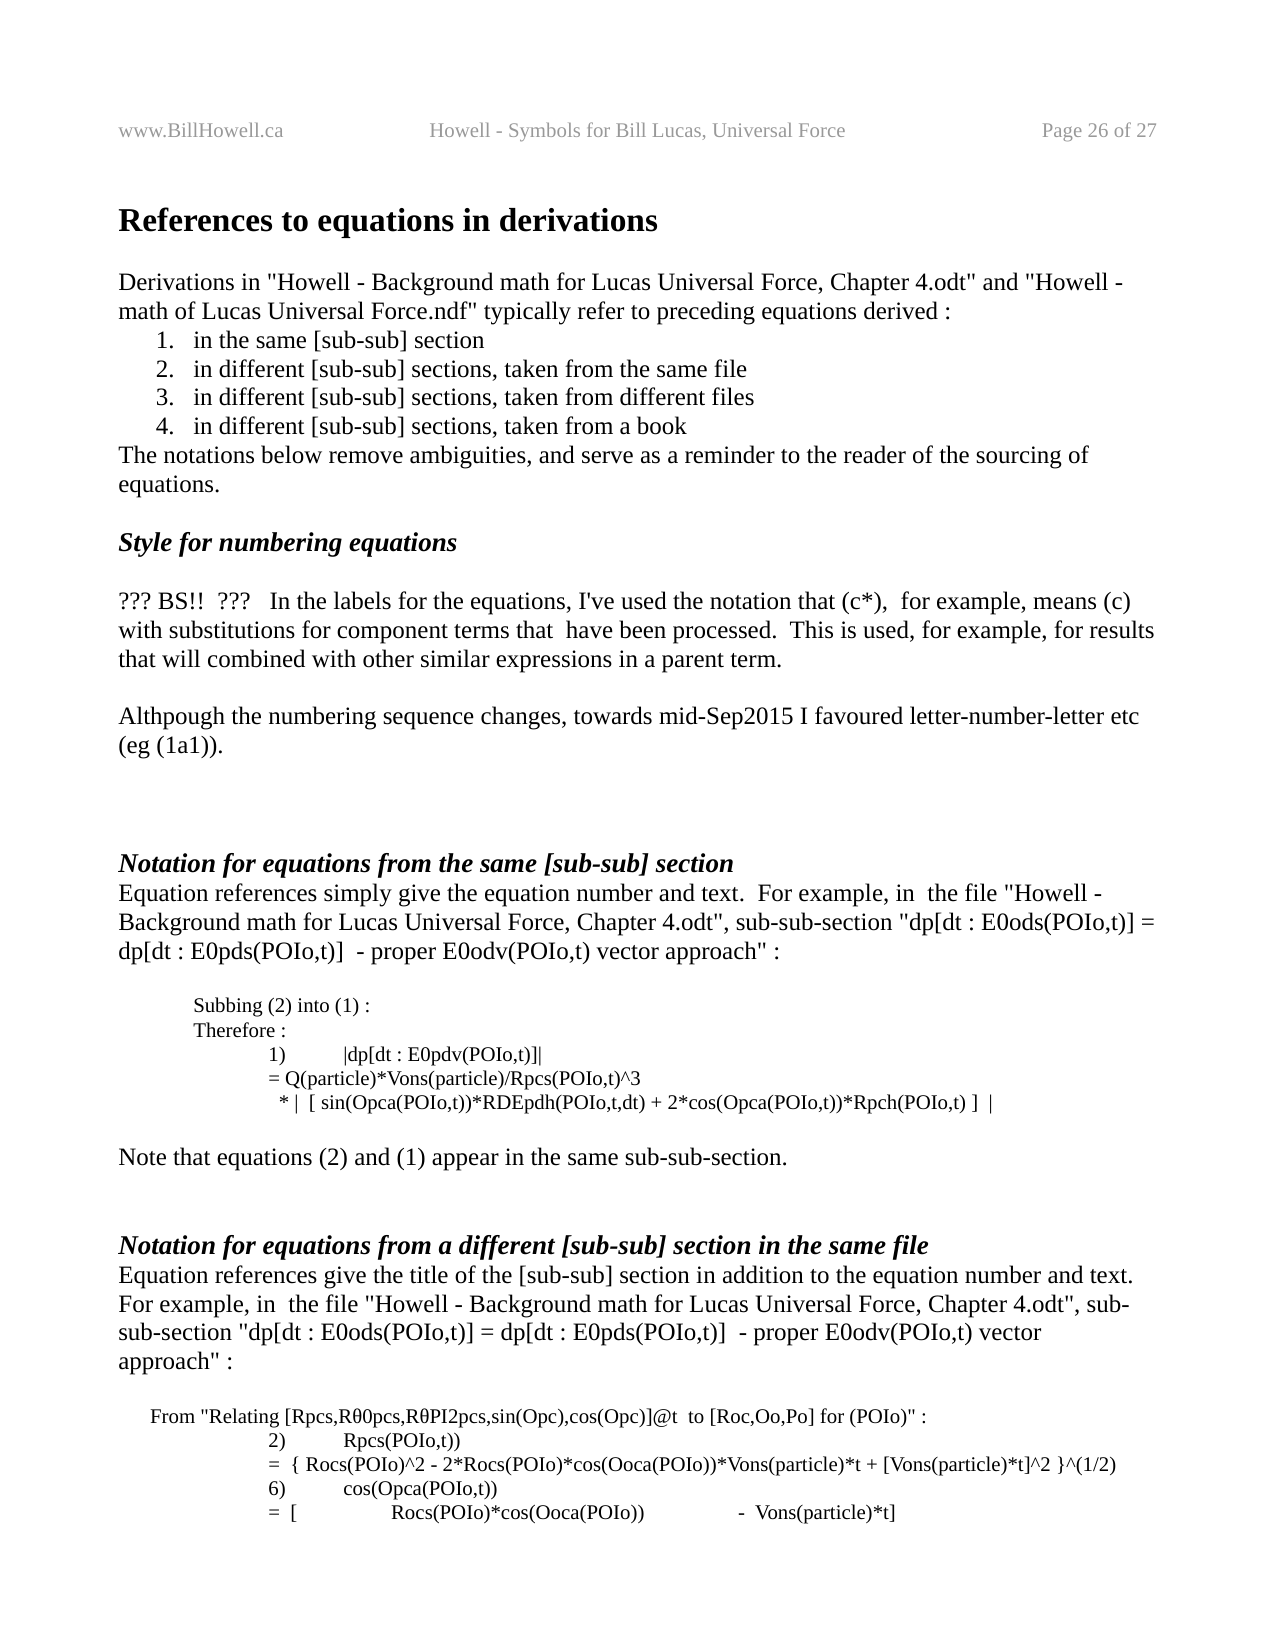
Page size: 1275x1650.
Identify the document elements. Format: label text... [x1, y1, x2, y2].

list in different [sub-sub] sections, taken from a book [156, 411, 1157, 440]
text Therefore : [193, 1017, 1157, 1042]
text 2) Rpcs(POIo,t)) [150, 1428, 1157, 1452]
text From "Relating [Rpcs,Rθ0pcs,RθPI2pcs,sin(Opc),cos(Opc)]@t to [Roc,Oo,Po] for (POIo)" : [150, 1404, 1157, 1428]
text ??? BS!! ??? In the labels for the equations, I've used the notation that (c*), for example, means (c) with substitutions for component terms that have been processed. This is used, for example, for results that will combined with other similar expressions in a parent term. [118, 586, 1157, 672]
text Subbing (2) into (1) : [193, 993, 1157, 1017]
text Derivations in "Howell - Background math for Lucas Universal Force, Chapter 4.odt" and "Howell - math of Lucas Universal Force.ndf" typically refer to preceding equations derived : [118, 267, 1157, 325]
text 1) |dp[dt : E0pdv(POIo,t)]| [193, 1042, 1157, 1066]
text = { Rocs(POIo)^2 - 2*Rocs(POIo)*cos(Ooca(POIo))*Vons(particle)*t + [Vons(particle)*t]^2 }^(1/2) [150, 1452, 1157, 1476]
text = [ Rocs(POIo)*cos(Ooca(POIo)) - Vons(particle)*t] [150, 1500, 1157, 1524]
list in different [sub-sub] sections, taken from the same file [156, 354, 1157, 382]
text * | [ sin(Opca(POIo,t))*RDEpdh(POIo,t,dt) + 2*cos(Opca(POIo,t))*Rpch(POIo,t) ] | [193, 1090, 1157, 1114]
subtitle Notation for equations from a different [sub-sub] section in the same file [118, 1229, 1157, 1260]
list in the same [sub-sub] section [156, 325, 1157, 354]
text Althpough the numbering sequence changes, towards mid-Sep2015 I favoured letter-number-letter etc (eg (1a1)). [118, 701, 1157, 759]
text Equation references give the title of the [sub-sub] section in addition to the equation number and text. For example, in the file "Howell - Background math for Lucas Universal Force, Chapter 4.odt", sub-sub-section "dp[dt : E0ods(POIo,t)] = dp[dt : E0pds(POIo,t)] - proper E0odv(POIo,t) vector approach" : [118, 1260, 1157, 1375]
subtitle Notation for equations from the same [sub-sub] section [118, 847, 1157, 878]
text Note that equations (2) and (1) appear in the same sub-sub-section. [118, 1142, 1157, 1171]
subtitle References to equations in derivations [118, 200, 1157, 239]
subtitle Style for numbering equations [118, 526, 1157, 557]
text 6) cos(Opca(POIo,t)) [150, 1476, 1157, 1500]
list in different [sub-sub] sections, taken from different files [156, 382, 1157, 411]
text = Q(particle)*Vons(particle)/Rpcs(POIo,t)^3 [193, 1066, 1157, 1090]
text Equation references simply give the equation number and text. For example, in the file "Howell - Background math for Lucas Universal Force, Chapter 4.odt", sub-sub-section "dp[dt : E0ods(POIo,t)] = dp[dt : E0pds(POIo,t)] - proper E0odv(POIo,t) vector approach" : [118, 878, 1157, 965]
text The notations below remove ambiguities, and serve as a reminder to the reader of the sourcing of equations. [118, 440, 1157, 497]
